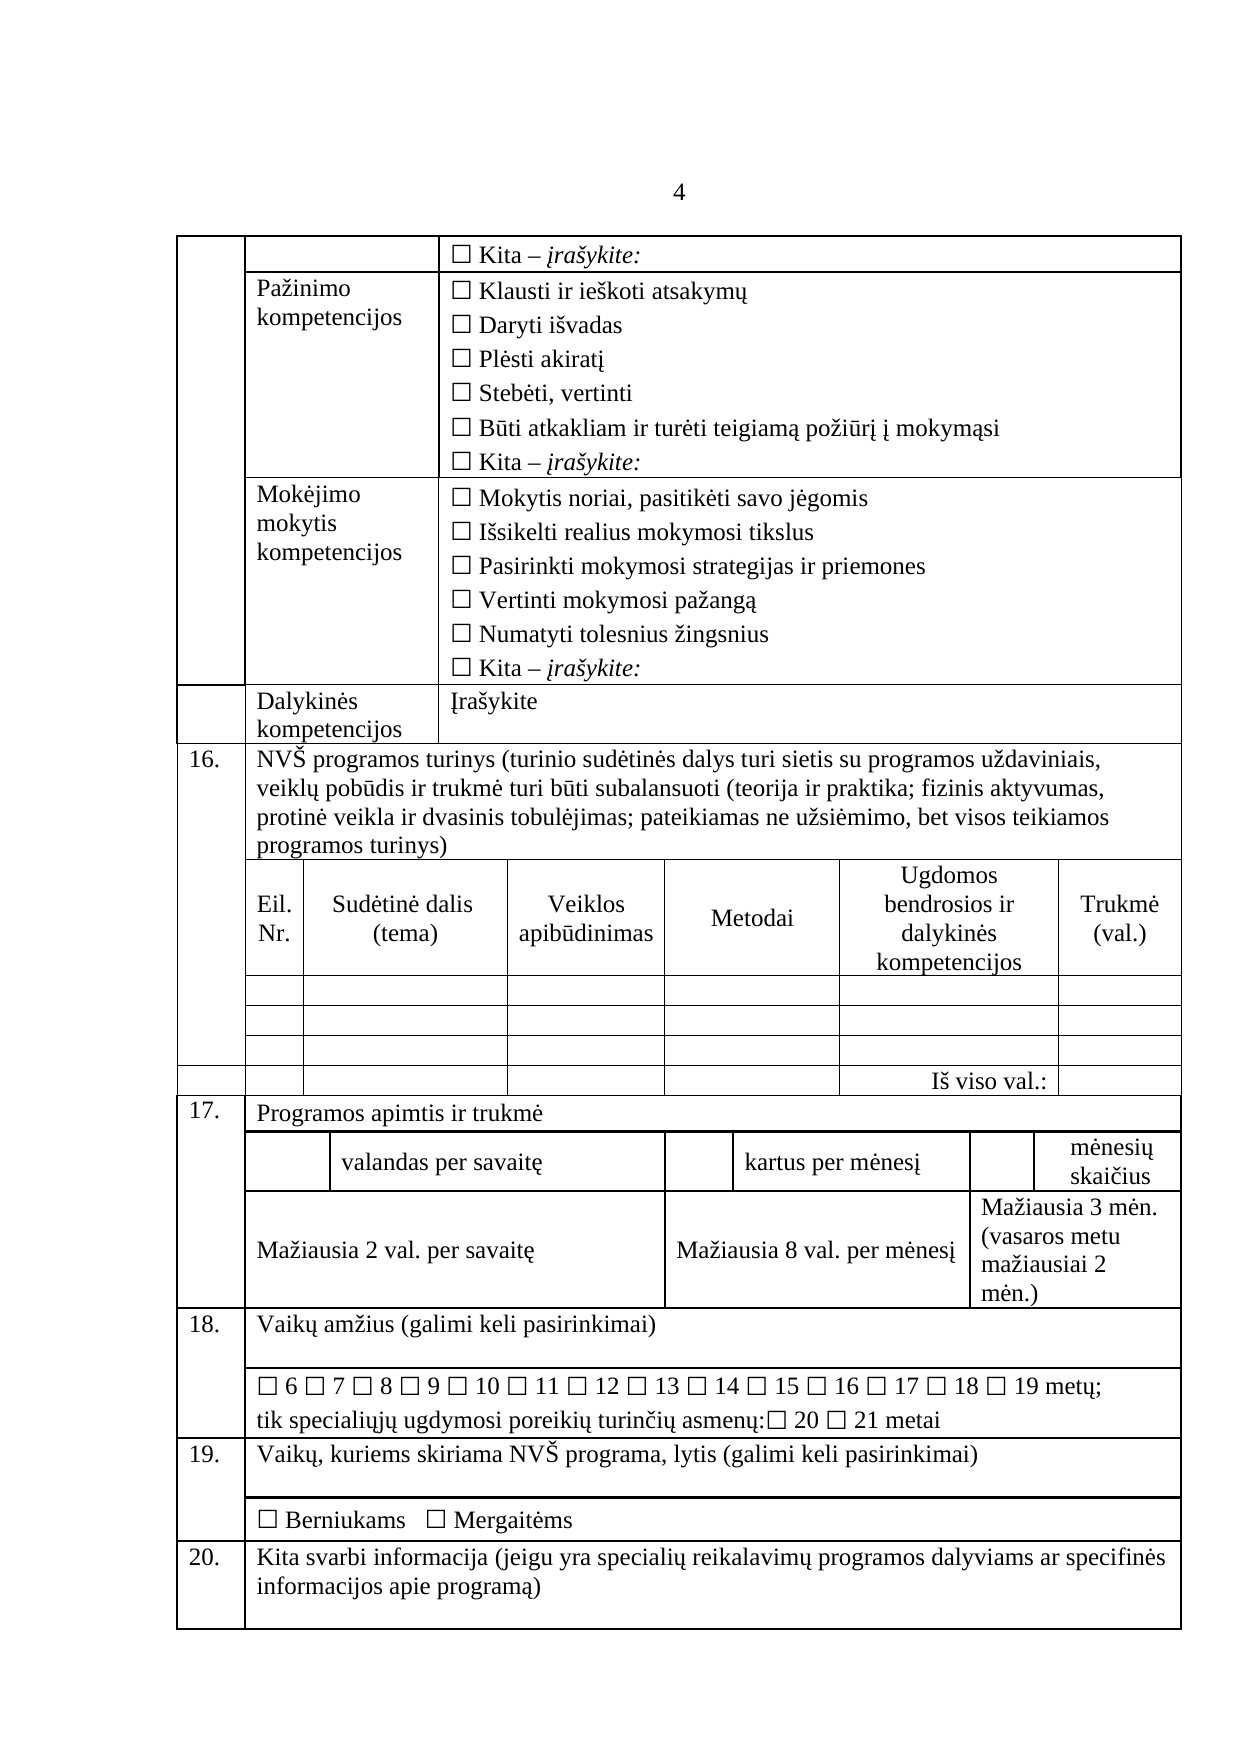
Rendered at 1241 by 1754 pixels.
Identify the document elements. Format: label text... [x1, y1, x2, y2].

table_cell [246, 1133, 329, 1190]
table_cell [1059, 976, 1181, 1005]
table_cell ☐ Klausti ir ieškoti atsakymų ☐ Daryti išvadas ☐ Plėsti akiratį ☐ Stebėti, vertinti ☐ Būti atkakliam ir turėti teigiamą požiūrį į mokymąsi ☐ Kita – įrašykite: [440, 273, 1180, 477]
table_cell Eil. Nr. [246, 860, 303, 975]
table_cell Įrašykite [439, 685, 1181, 743]
table_cell 16. [178, 744, 245, 1065]
table_cell 18. [178, 1309, 244, 1437]
table_cell Mažiausia 8 val. per mėnesį [666, 1192, 969, 1307]
table_cell Dalykinės kompetencijos [246, 685, 438, 743]
table_cell [246, 976, 303, 1005]
table_cell [1059, 1036, 1181, 1065]
table_cell [508, 1006, 664, 1035]
table_cell [971, 1133, 1033, 1190]
table_cell Pažinimo kompetencijos [246, 273, 438, 477]
table_cell [304, 1036, 507, 1065]
table_cell [246, 1066, 303, 1094]
table_cell Mažiausia 2 val. per savaitę [246, 1192, 664, 1307]
table_cell [840, 1036, 1058, 1065]
table_cell [840, 1006, 1058, 1035]
table_cell Kita svarbi informacija (jeigu yra specialių reikalavimų programos dalyviams ar specifinės informacijos apie programą) [246, 1542, 1180, 1628]
table_cell [666, 1133, 732, 1190]
table_cell ☐ Kita – įrašykite: [440, 237, 1180, 271]
table_cell [246, 1006, 303, 1035]
table_cell kartus per mėnesį [734, 1133, 969, 1190]
table_cell Trukmė (val.) [1059, 860, 1181, 975]
table_cell [178, 237, 244, 684]
table_cell [1059, 1006, 1181, 1035]
table_cell Veiklos apibūdinimas [508, 860, 664, 975]
table_cell Ugdomos bendrosios ir dalykinės kompetencijos [840, 860, 1058, 975]
table_cell ☐ 6 ☐ 7 ☐ 8 ☐ 9 ☐ 10 ☐ 11 ☐ 12 ☐ 13 ☐ 14 ☐ 15 ☐ 16 ☐ 17 ☐ 18 ☐ 19 metų; tik specialiųjų ugdymosi poreikių turinčių asmenų:☐ 20 ☐ 21 metai [246, 1369, 1180, 1437]
table_cell [508, 1066, 664, 1094]
table_cell [246, 1036, 303, 1065]
table_cell ☐ Mokytis noriai, pasitikėti savo jėgomis ☐ Išsikelti realius mokymosi tikslus ☐ Pasirinkti mokymosi strategijas ir priemones ☐ Vertinti mokymosi pažangą ☐ Numatyti tolesnius žingsnius ☐ Kita – įrašykite: [439, 478, 1181, 684]
table_cell [508, 1036, 664, 1065]
table_cell [665, 1006, 839, 1035]
table_cell [178, 1066, 245, 1094]
table_cell 17. [178, 1096, 244, 1307]
table_cell [508, 976, 664, 1005]
table_cell [304, 1006, 507, 1035]
table_cell [665, 976, 839, 1005]
table_cell [665, 1066, 839, 1094]
table_cell Mažiausia 3 mėn. (vasaros metu mažiausiai 2 mėn.) [971, 1192, 1180, 1307]
table_cell [304, 1066, 507, 1094]
table_cell [246, 237, 438, 271]
table_cell [304, 976, 507, 1005]
table_cell valandas per savaitę [331, 1133, 664, 1190]
table_cell Iš viso val.: [840, 1066, 1058, 1094]
table_cell mėnesių skaičius [1035, 1133, 1180, 1190]
table_cell Vaikų amžius (galimi keli pasirinkimai) [246, 1309, 1180, 1367]
table_cell 20. [178, 1542, 244, 1628]
table_cell Programos apimtis ir trukmė [246, 1096, 1180, 1130]
table_cell NVŠ programos turinys (turinio sudėtinės dalys turi sietis su programos uždaviniais, veiklų pobūdis ir trukmė turi būti subalansuoti (teorija ir praktika; fizinis aktyvumas, protinė veikla ir dvasinis tobulėjimas; pateikiamas ne užsiėmimo, bet visos teikiamos programos turinys) [246, 744, 1181, 859]
table_cell [1059, 1066, 1181, 1094]
table_cell 19. [178, 1439, 244, 1540]
table_cell Vaikų, kuriems skiriama NVŠ programa, lytis (galimi keli pasirinkimai) [246, 1439, 1180, 1496]
table_cell [665, 1036, 839, 1065]
table_cell Mokėjimo mokytis kompetencijos [246, 478, 438, 684]
table_cell [178, 686, 245, 743]
table_cell [840, 976, 1058, 1005]
table_cell Sudėtinė dalis (tema) [304, 860, 507, 975]
table_cell ☐ Berniukams ☐ Mergaitėms [246, 1499, 1180, 1540]
table_cell Metodai [665, 860, 839, 975]
